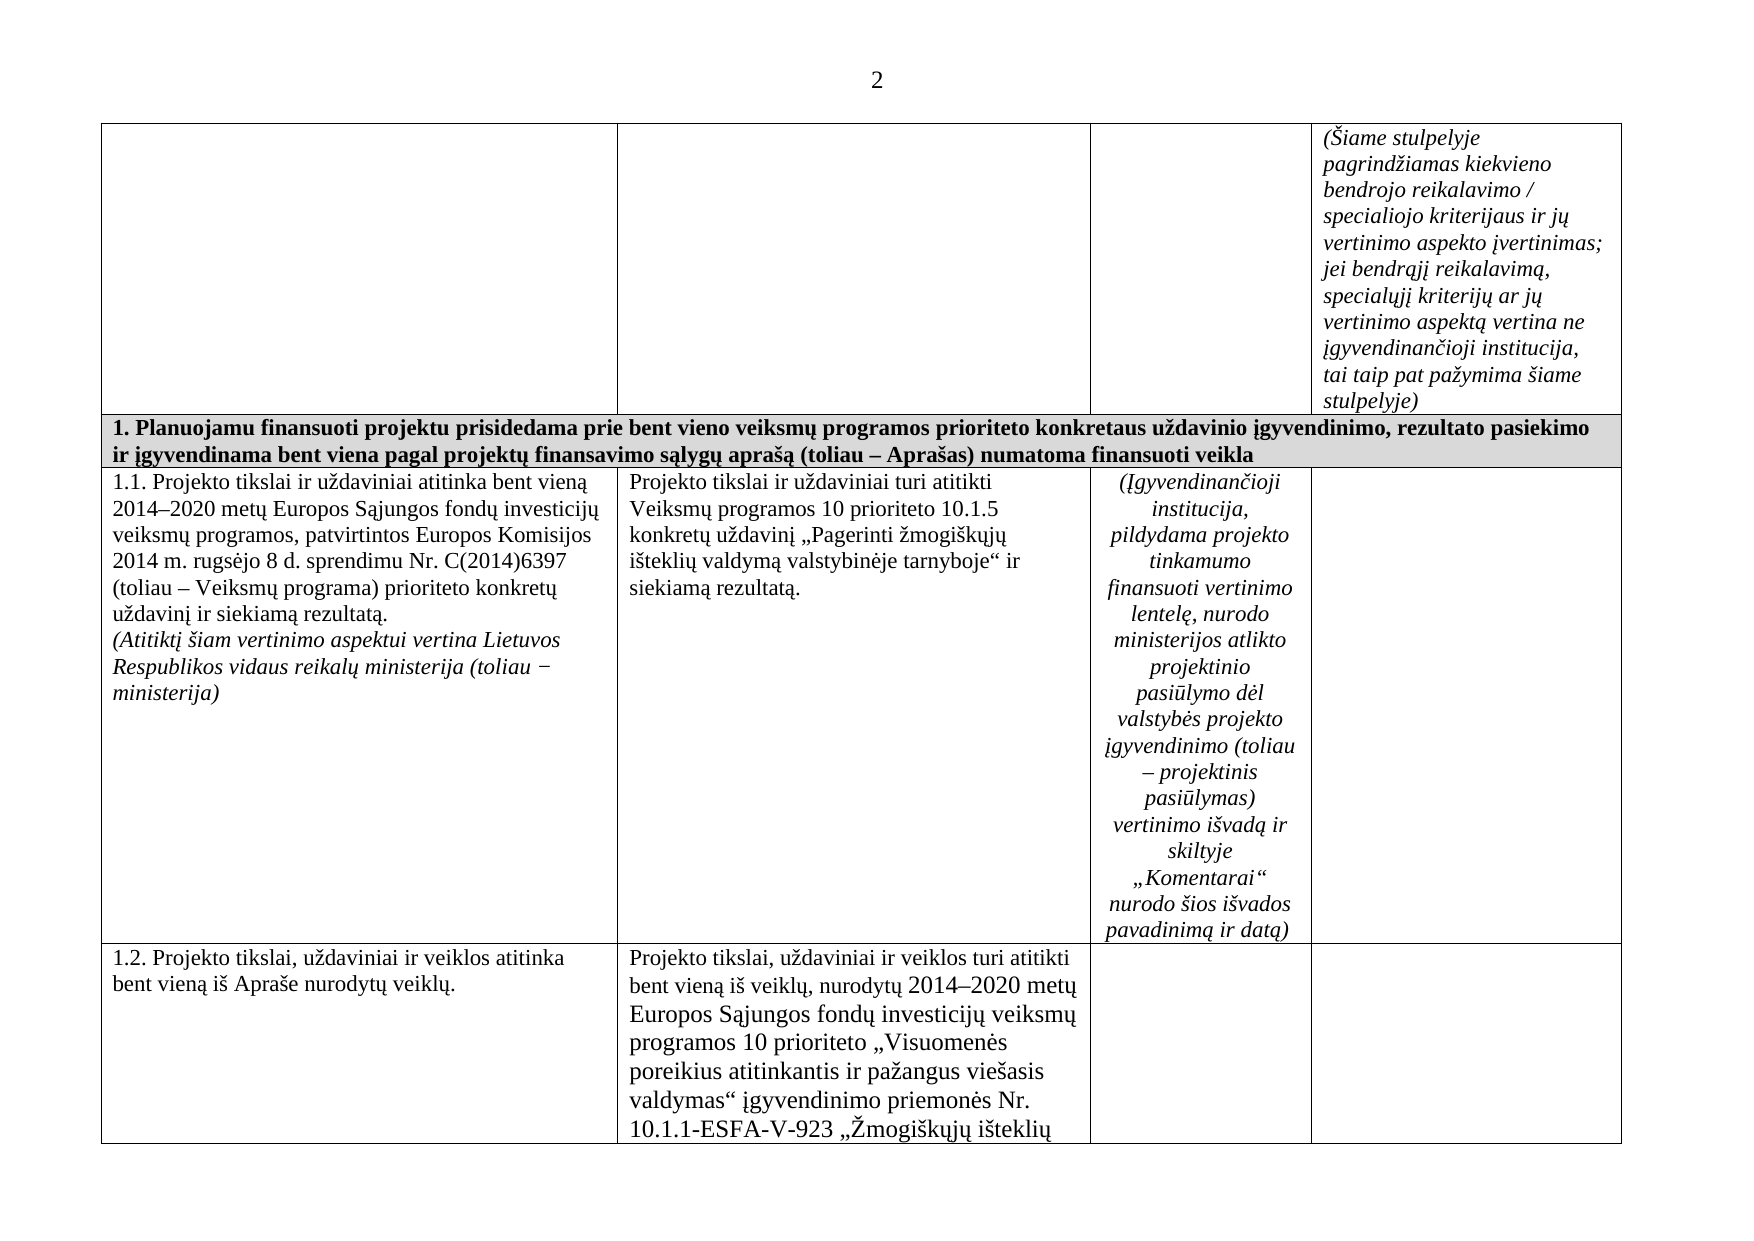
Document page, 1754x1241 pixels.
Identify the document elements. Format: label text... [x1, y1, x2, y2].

table_cell 1.1. Projekto tikslai ir uždaviniai atitinka bent vieną 2014–2020 metų Europos Sąjungos fondų investicijų veiksmų programos, patvirtintos Europos Komisijos 2014 m. rugsėjo 8 d. sprendimu Nr. C(2014)6397 (toliau – Veiksmų programa) prioriteto konkretų uždavinį ir siekiamą rezultatą. (Atitiktį šiam vertinimo aspektui vertina Lietuvos Respublikos vidaus reikalų ministerija (toliau − ministerija) [102, 468, 617, 943]
table_cell [1091, 944, 1311, 1142]
table_cell [1312, 944, 1621, 1142]
table_cell 1. Planuojamu finansuoti projektu prisidedama prie bent vieno veiksmų programos prioriteto konkretaus uždavinio įgyvendinimo, rezultato pasiekimo ir įgyvendinama bent viena pagal projektų finansavimo sąlygų aprašą (toliau – Aprašas) numatoma finansuoti veikla [102, 415, 1621, 467]
table_cell Projekto tikslai ir uždaviniai turi atitikti Veiksmų programos 10 prioriteto 10.1.5 konkretų uždavinį „Pagerinti žmogiškųjų išteklių valdymą valstybinėje tarnyboje“ ir siekiamą rezultatą. [618, 468, 1090, 943]
table_cell [1312, 468, 1621, 943]
table_cell (Šiame stulpelyje pagrindžiamas kiekvieno bendrojo reikalavimo / specialiojo kriterijaus ir jų vertinimo aspekto įvertinimas; jei bendrąjį reikalavimą, specialųjį kriterijų ar jų vertinimo aspektą vertina ne įgyvendinančioji institucija, tai taip pat pažymima šiame stulpelyje) [1312, 124, 1621, 413]
table_cell 1.2. Projekto tikslai, uždaviniai ir veiklos atitinka bent vieną iš Apraše nurodytų veiklų. [102, 944, 617, 1142]
table_cell [1091, 124, 1311, 413]
table_cell [618, 124, 1090, 413]
table_cell (Įgyvendinančioji institucija, pildydama projekto tinkamumo finansuoti vertinimo lentelę, nurodo ministerijos atlikto projektinio pasiūlymo dėl valstybės projekto įgyvendinimo (toliau – projektinis pasiūlymas) vertinimo išvadą ir skiltyje „Komentarai“ nurodo šios išvados pavadinimą ir datą) [1091, 468, 1311, 943]
table_cell Projekto tikslai, uždaviniai ir veiklos turi atitikti bent vieną iš veiklų, nurodytų 2014–2020 metų Europos Sąjungos fondų investicijų veiksmų programos 10 prioriteto „Visuomenės poreikius atitinkantis ir pažangus viešasis valdymas“ įgyvendinimo priemonės Nr. 10.1.1-ESFA-V-923 „Žmogiškųjų išteklių [618, 944, 1090, 1142]
table_cell [102, 124, 617, 413]
